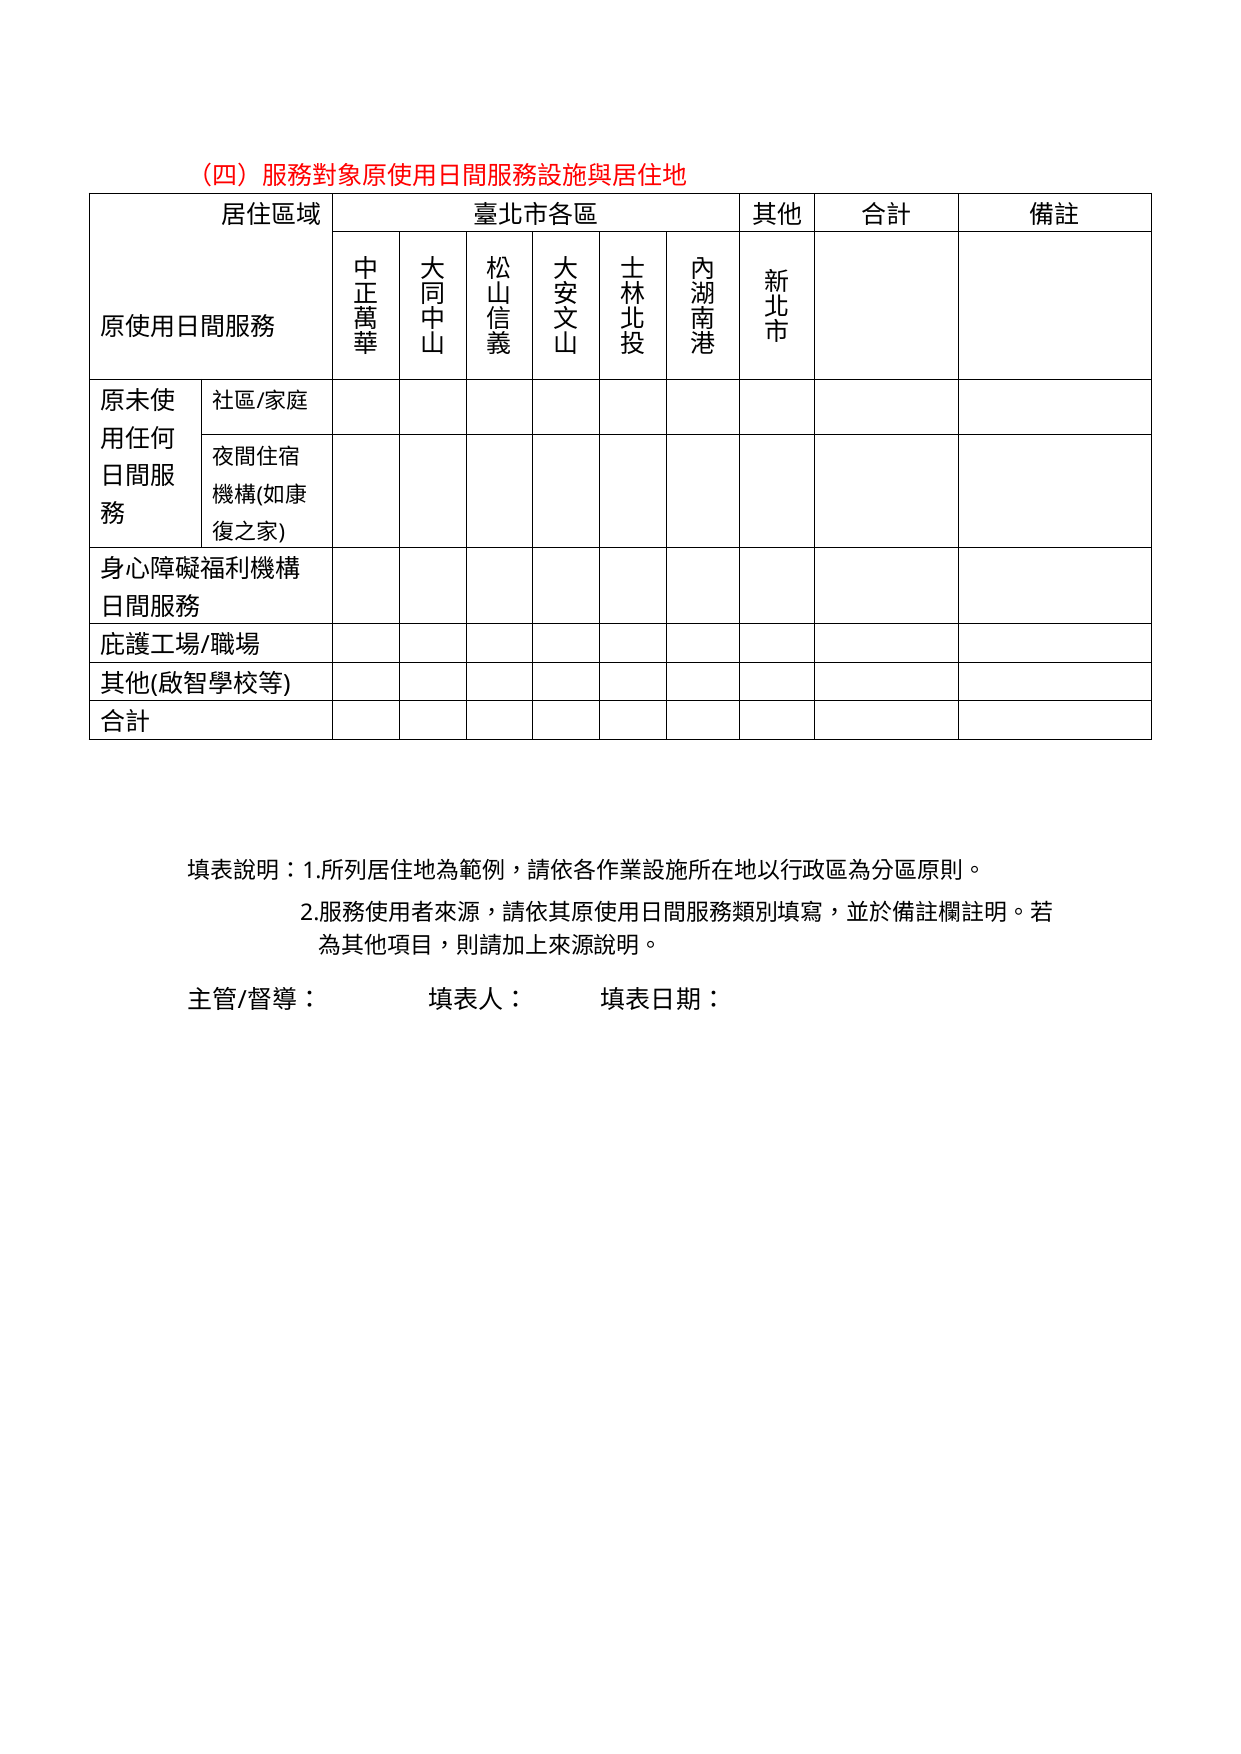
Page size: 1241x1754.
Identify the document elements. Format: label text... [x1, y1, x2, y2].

table_cell [815, 380, 958, 433]
table_cell [467, 380, 532, 433]
table_cell [533, 435, 599, 547]
table_cell [667, 435, 739, 547]
table_cell 松山信義 [467, 232, 532, 379]
table_header 備註 [959, 194, 1151, 231]
table_cell [333, 701, 399, 739]
table_cell [400, 701, 466, 739]
table_cell [467, 624, 532, 662]
table_cell [959, 701, 1151, 739]
table_cell [400, 435, 466, 547]
table_cell [667, 380, 739, 433]
table_cell [333, 380, 399, 433]
table_cell 士林北投 [600, 232, 666, 379]
table_cell [959, 624, 1151, 662]
table_cell [815, 701, 958, 739]
table_cell 社區/家庭 [202, 380, 332, 433]
table_cell [815, 232, 958, 379]
table_cell [400, 548, 466, 623]
table_cell [740, 701, 814, 739]
table_cell 大同中山 [400, 232, 466, 379]
table_cell [667, 701, 739, 739]
table_header 合計 [815, 194, 958, 231]
table_cell 內湖南港 [667, 232, 739, 379]
table_cell [959, 435, 1151, 547]
table_cell [533, 701, 599, 739]
table_cell [815, 435, 958, 547]
table_cell [815, 663, 958, 700]
text 填表說明：1.所列居住地為範例，請依各作業設施所在地以行政區為分區原則。 [187, 852, 1053, 886]
table_cell [667, 663, 739, 700]
table_cell [400, 380, 466, 433]
table_cell 其他(啟智學校等) [90, 663, 332, 700]
table_cell [467, 435, 532, 547]
table_cell 庇護工場/職場 [90, 624, 332, 662]
table_cell [400, 624, 466, 662]
table_header 臺北市各區 [333, 194, 739, 231]
table_header 居住區域 原使用日間服務 [90, 194, 332, 379]
table_cell [400, 663, 466, 700]
table_cell 大安文山 [533, 232, 599, 379]
table_cell 身心障礙福利機構日間服務 [90, 548, 332, 623]
table_cell [667, 548, 739, 623]
table_cell [467, 548, 532, 623]
table_cell [740, 663, 814, 700]
table_cell [533, 380, 599, 433]
table_cell [667, 624, 739, 662]
table_cell [333, 624, 399, 662]
table_cell [959, 663, 1151, 700]
table_cell [333, 663, 399, 700]
table_cell [533, 663, 599, 700]
text 2.服務使用者來源，請依其原使用日間服務類別填寫，並於備註欄註明。若為其他項目，則請加上來源說明。 [300, 894, 1053, 960]
table_cell [740, 624, 814, 662]
table_cell 夜間住宿機構(如康復之家) [202, 435, 332, 547]
table_cell [959, 232, 1151, 379]
table_cell [600, 624, 666, 662]
table_cell [533, 548, 599, 623]
table_cell [740, 548, 814, 623]
table_cell [815, 624, 958, 662]
table_cell [600, 435, 666, 547]
table_cell [959, 548, 1151, 623]
table_header 其他 [740, 194, 814, 231]
table_cell [333, 548, 399, 623]
table_cell [600, 663, 666, 700]
table_cell [815, 548, 958, 623]
table_cell [600, 701, 666, 739]
table_cell [467, 701, 532, 739]
table_cell 新北市 [740, 232, 814, 379]
table_cell [467, 663, 532, 700]
text （四）服務對象原使用日間服務設施與居住地 [187, 155, 1053, 192]
table_cell [533, 624, 599, 662]
table_cell [740, 380, 814, 433]
text 主管/督導： 填表人： 填表日期： [187, 979, 1053, 1017]
table_cell 中正萬華 [333, 232, 399, 379]
table_cell [600, 380, 666, 433]
table_cell [600, 548, 666, 623]
table_cell 合計 [90, 701, 332, 739]
table_cell [959, 380, 1151, 433]
table_cell [740, 435, 814, 547]
table_cell 原未使用任何日間服務 [90, 380, 201, 547]
table_cell [333, 435, 399, 547]
